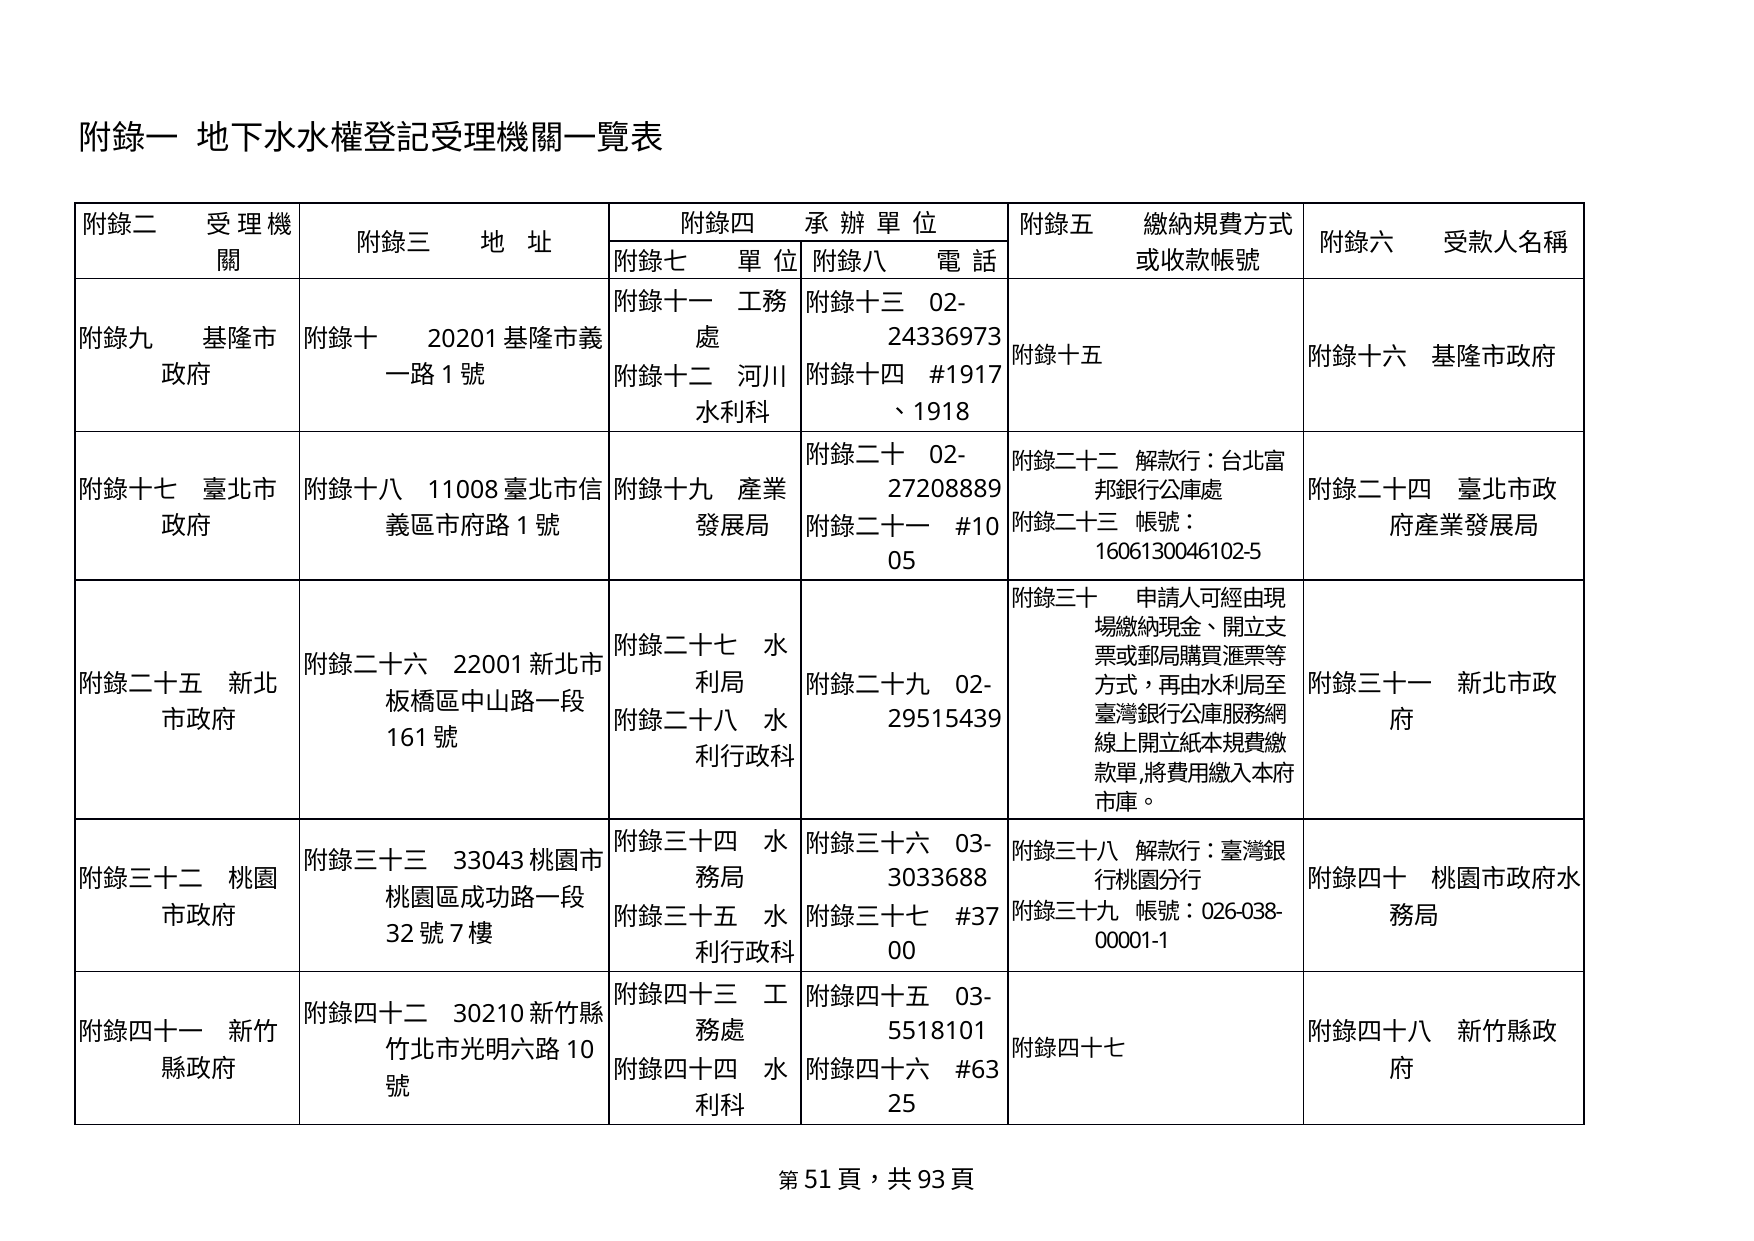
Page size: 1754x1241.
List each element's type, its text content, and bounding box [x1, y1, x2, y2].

table_cell 02-29515439 [802, 581, 1007, 818]
table_cell 新竹縣政府 [1304, 972, 1583, 1124]
table_cell 02-24336973 #1917、1918 [802, 279, 1007, 431]
table_header 受 理 機 關 [76, 204, 299, 278]
table_header 承 辦 單 位 [610, 204, 1007, 240]
table_cell 03-5518101 #6325 [802, 972, 1007, 1124]
table_cell 33043桃園市桃園區成功路一段32號7樓 [300, 820, 608, 971]
table_cell 新北市政府 [1304, 581, 1583, 818]
table_cell 基隆市政府 [1304, 279, 1583, 431]
table_cell 單 位 [610, 242, 800, 278]
table_header 繳納規費方式或收款帳號 [1009, 204, 1303, 278]
table_cell 11008臺北市信義區市府路1號 [300, 432, 608, 579]
table_cell 臺北市政府 [76, 432, 299, 579]
table_cell 申請人可經由現場繳納現金、開立支票或郵局購買滙票等方式，再由水利局至臺灣銀行公庫服務網線上開立紙本規費繳款單,將費用繳入本府市庫。 [1009, 581, 1303, 818]
table_cell 新竹縣政府 [76, 972, 299, 1124]
table_cell 解款行：台北富邦銀行公庫處 帳號：1606130046102-5 [1009, 432, 1303, 579]
table_cell 桃園市政府水務局 [1304, 820, 1583, 971]
table_cell 解款行：臺灣銀行桃園分行 帳號：026-038-00001-1 [1009, 820, 1303, 971]
table_cell 水務局 水利行政科 [610, 820, 800, 971]
table_cell 桃園市政府 [76, 820, 299, 971]
table_cell 20201基隆市義一路1號 [300, 279, 608, 431]
table_cell 新北市政府 [76, 581, 299, 818]
table_cell [1009, 972, 1303, 1124]
table_cell 電 話 [802, 242, 1007, 278]
table_header 受款人名稱 [1304, 204, 1583, 278]
table_cell 產業發展局 [610, 432, 800, 579]
table_cell 臺北市政府產業發展局 [1304, 432, 1583, 579]
table_cell [1009, 279, 1303, 431]
table_cell 02-27208889 #1005 [802, 432, 1007, 579]
table_header 地 址 [300, 204, 608, 278]
list 地下水水權登記受理機關一覽表 [78, 111, 1675, 159]
table_cell 基隆市政府 [76, 279, 299, 431]
table_cell 30210新竹縣竹北市光明六路10號 [300, 972, 608, 1124]
table_cell 水利局 水利行政科 [610, 581, 800, 818]
table_cell 03-3033688 #3700 [802, 820, 1007, 971]
table_cell 22001新北市板橋區中山路一段161號 [300, 581, 608, 818]
table_cell 工務處 河川水利科 [610, 279, 800, 431]
table_cell 工務處 水利科 [610, 972, 800, 1124]
